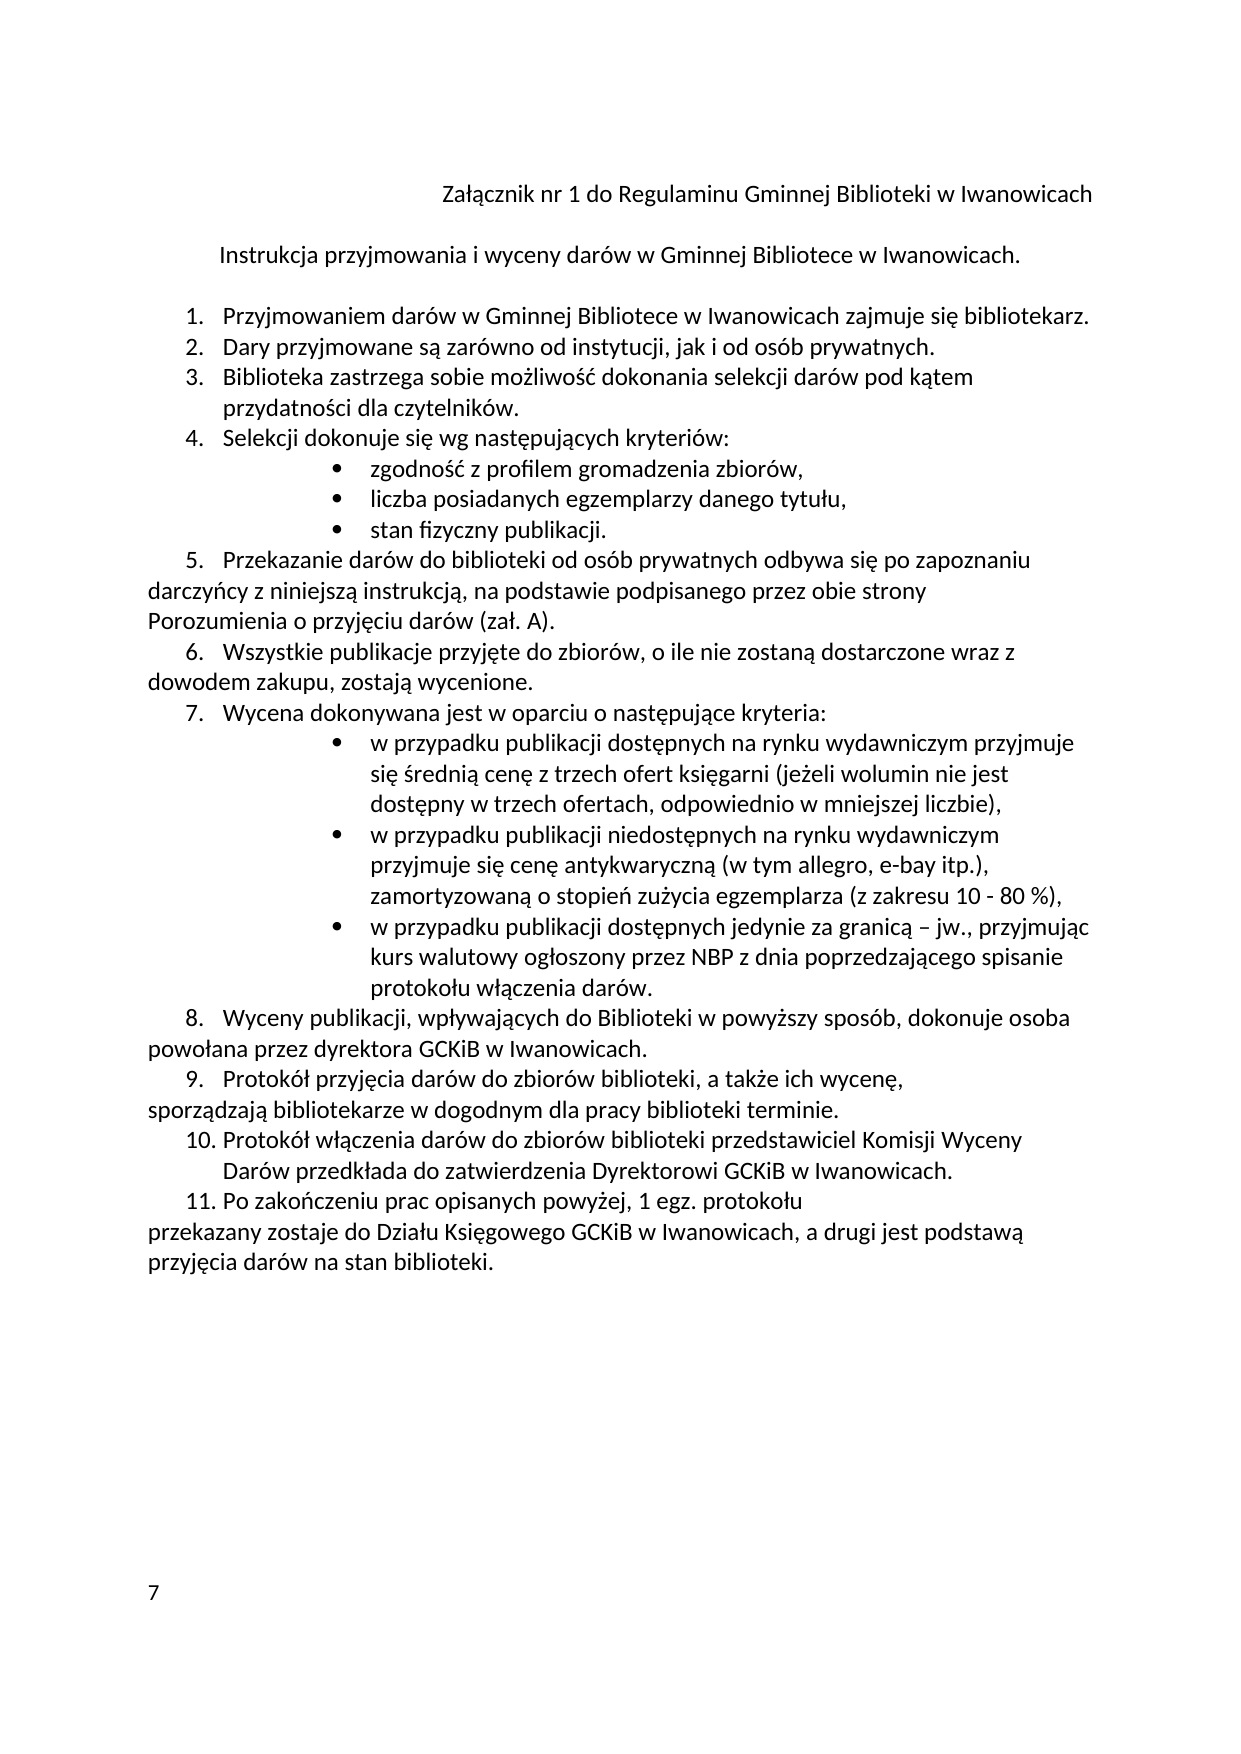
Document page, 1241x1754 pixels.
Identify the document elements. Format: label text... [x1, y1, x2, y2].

text sporządzają bibliotekarze w dogodnym dla pracy biblioteki terminie. [148, 1094, 1093, 1124]
list Dary przyjmowane są zarówno od instytucji, jak i od osób prywatnych. [185, 331, 1093, 361]
list zgodność z profilem gromadzenia zbiorów, [333, 453, 1093, 483]
list w przypadku publikacji dostępnych na rynku wydawniczym przyjmuje się średnią cenę z trzech ofert księgarni (jeżeli wolumin nie jest dostępny w trzech ofertach, odpowiednio w mniejszej liczbie), [333, 727, 1093, 819]
text Porozumienia o przyjęciu darów (zał. A). [148, 605, 1093, 636]
list Wyceny publikacji, wpływających do Biblioteki w powyższy sposób, dokonuje osoba [185, 1002, 1093, 1033]
text powołana przez dyrektora GCKiB w Iwanowicach. [148, 1033, 1093, 1063]
list Przekazanie darów do biblioteki od osób prywatnych odbywa się po zapoznaniu [185, 544, 1093, 575]
text dowodem zakupu, zostają wycenione. [148, 666, 1093, 697]
text Instrukcja przyjmowania i wyceny darów w Gminnej Bibliotece w Iwanowicach. [148, 239, 1093, 270]
list Biblioteka zastrzega sobie możliwość dokonania selekcji darów pod kątem przydatności dla czytelników. [185, 361, 1093, 422]
list w przypadku publikacji niedostępnych na rynku wydawniczym przyjmuje się cenę antykwaryczną (w tym allegro, e-bay itp.), zamortyzowaną o stopień zużycia egzemplarza (z zakresu 10 - 80 %), [333, 819, 1093, 911]
list stan fizyczny publikacji. [333, 514, 1093, 544]
list Protokół włączenia darów do zbiorów biblioteki przedstawiciel Komisji Wyceny Darów przedkłada do zatwierdzenia Dyrektorowi GCKiB w Iwanowicach. [185, 1124, 1093, 1185]
list Wycena dokonywana jest w oparciu o następujące kryteria: [185, 697, 1093, 727]
text przekazany zostaje do Działu Księgowego GCKiB w Iwanowicach, a drugi jest podstawą przyjęcia darów na stan biblioteki. [148, 1216, 1093, 1277]
text darczyńcy z niniejszą instrukcją, na podstawie podpisanego przez obie strony [148, 575, 1093, 605]
text Załącznik nr 1 do Regulaminu Gminnej Biblioteki w Iwanowicach [148, 178, 1093, 209]
list Wszystkie publikacje przyjęte do zbiorów, o ile nie zostaną dostarczone wraz z [185, 636, 1093, 666]
list Selekcji dokonuje się wg następujących kryteriów: [185, 422, 1093, 453]
list Po zakończeniu prac opisanych powyżej, 1 egz. protokołu [185, 1185, 1093, 1216]
list Przyjmowaniem darów w Gminnej Bibliotece w Iwanowicach zajmuje się bibliotekarz. [185, 300, 1093, 331]
list liczba posiadanych egzemplarzy danego tytułu, [333, 483, 1093, 514]
list w przypadku publikacji dostępnych jedynie za granicą – jw., przyjmując kurs walutowy ogłoszony przez NBP z dnia poprzedzającego spisanie protokołu włączenia darów. [333, 911, 1093, 1002]
list Protokół przyjęcia darów do zbiorów biblioteki, a także ich wycenę, [185, 1063, 1093, 1094]
